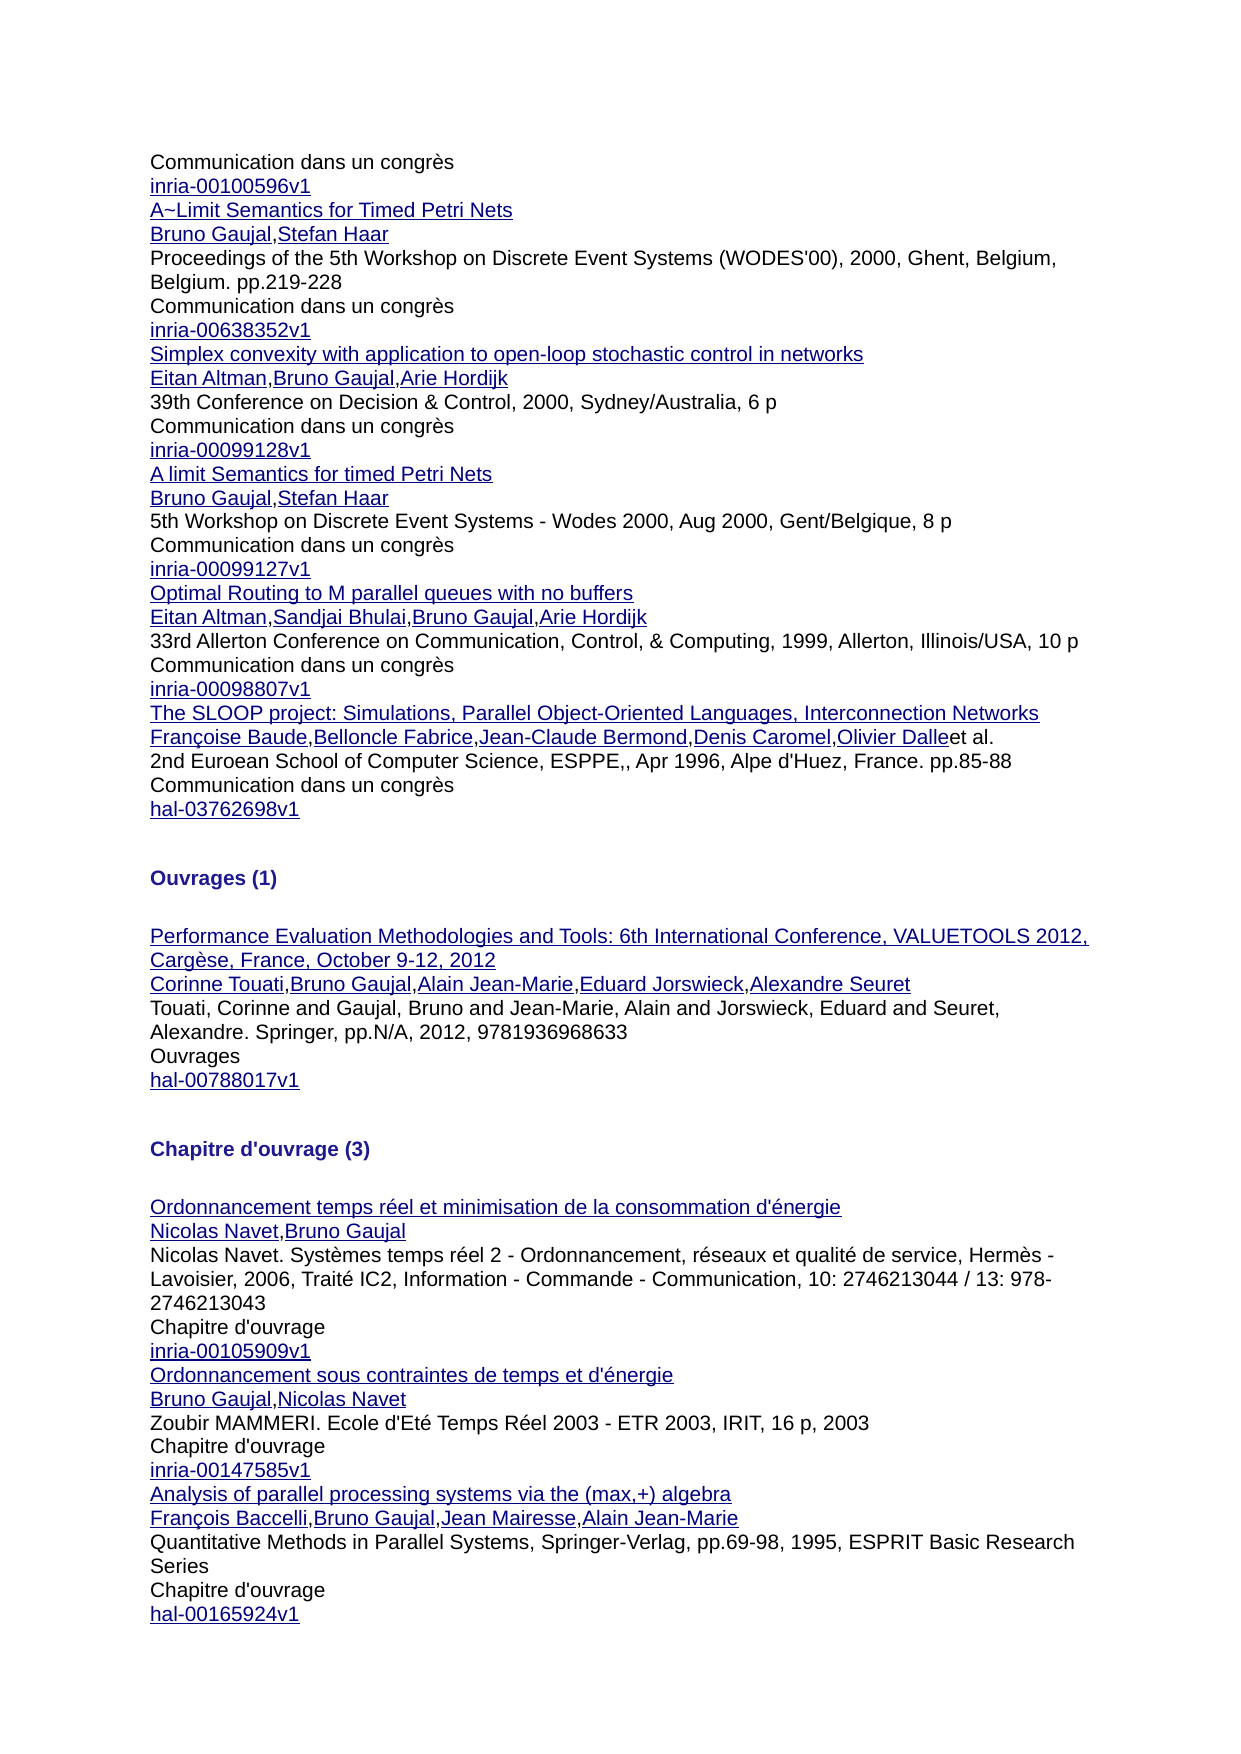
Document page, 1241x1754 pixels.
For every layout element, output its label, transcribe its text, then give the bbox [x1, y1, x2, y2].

table_header Ordonnancement temps réel et minimisation de la consommation d'énergie Nicolas Navet,Bruno Gaujal Nicolas Navet. Systèmes temps réel 2 - Ordonnancement, réseaux et qualité de service, Hermès - Lavoisier, 2006, Traité IC2, Information - Commande - Communication, 10: 2746213044 / 13: 978-2746213043 Chapitre d'ouvrage inria-00105909v1 [150, 1195, 1090, 1362]
table_cell Simplex convexity with application to open-loop stochastic control in networks Eitan Altman,Bruno Gaujal,Arie Hordijk 39th Conference on Decision & Control, 2000, Sydney/Australia, 6 p Communication dans un congrès inria-00099128v1 [150, 342, 1090, 461]
subtitle Chapitre d'ouvrage (3) [150, 1136, 1090, 1160]
subtitle Ouvrages (1) [150, 866, 1090, 889]
table_cell Communication dans un congrès inria-00100596v1 [150, 150, 1090, 198]
table_cell Ordonnancement sous contraintes de temps et d'énergie Bruno Gaujal,Nicolas Navet Zoubir MAMMERI. Ecole d'Eté Temps Réel 2003 - ETR 2003, IRIT, 16 p, 2003 Chapitre d'ouvrage inria-00147585v1 [150, 1363, 1090, 1482]
table_cell Optimal Routing to M parallel queues with no buffers Eitan Altman,Sandjai Bhulai,Bruno Gaujal,Arie Hordijk 33rd Allerton Conference on Communication, Control, & Computing, 1999, Allerton, Illinois/USA, 10 p Communication dans un congrès inria-00098807v1 [150, 581, 1090, 701]
table_header Performance Evaluation Methodologies and Tools: 6th International Conference, VALUETOOLS 2012, Cargèse, France, October 9-12, 2012 Corinne Touati,Bruno Gaujal,Alain Jean-Marie,Eduard Jorswieck,Alexandre Seuret Touati, Corinne and Gaujal, Bruno and Jean-Marie, Alain and Jorswieck, Eduard and Seuret, Alexandre. Springer, pp.N/A, 2012, 9781936968633 Ouvrages hal-00788017v1 [150, 924, 1090, 1092]
table_cell The SLOOP project: Simulations, Parallel Object-Oriented Languages, Interconnection Networks Françoise Baude,Belloncle Fabrice,Jean-Claude Bermond,Denis Caromel,Olivier Dalleet al. 2nd Euroean School of Computer Science, ESPPE,, Apr 1996, Alpe d'Huez, France. pp.85-88 Communication dans un congrès hal-03762698v1 [150, 701, 1090, 821]
table_cell Analysis of parallel processing systems via the (max,+) algebra François Baccelli,Bruno Gaujal,Jean Mairesse,Alain Jean-Marie Quantitative Methods in Parallel Systems, Springer-Verlag, pp.69-98, 1995, ESPRIT Basic Research Series Chapitre d'ouvrage hal-00165924v1 [150, 1482, 1090, 1626]
table_cell A~Limit Semantics for Timed Petri Nets Bruno Gaujal,Stefan Haar Proceedings of the 5th Workshop on Discrete Event Systems (WODES'00), 2000, Ghent, Belgium, Belgium. pp.219-228 Communication dans un congrès inria-00638352v1 [150, 198, 1090, 342]
table_cell A limit Semantics for timed Petri Nets Bruno Gaujal,Stefan Haar 5th Workshop on Discrete Event Systems - Wodes 2000, Aug 2000, Gent/Belgique, 8 p Communication dans un congrès inria-00099127v1 [150, 461, 1090, 581]
